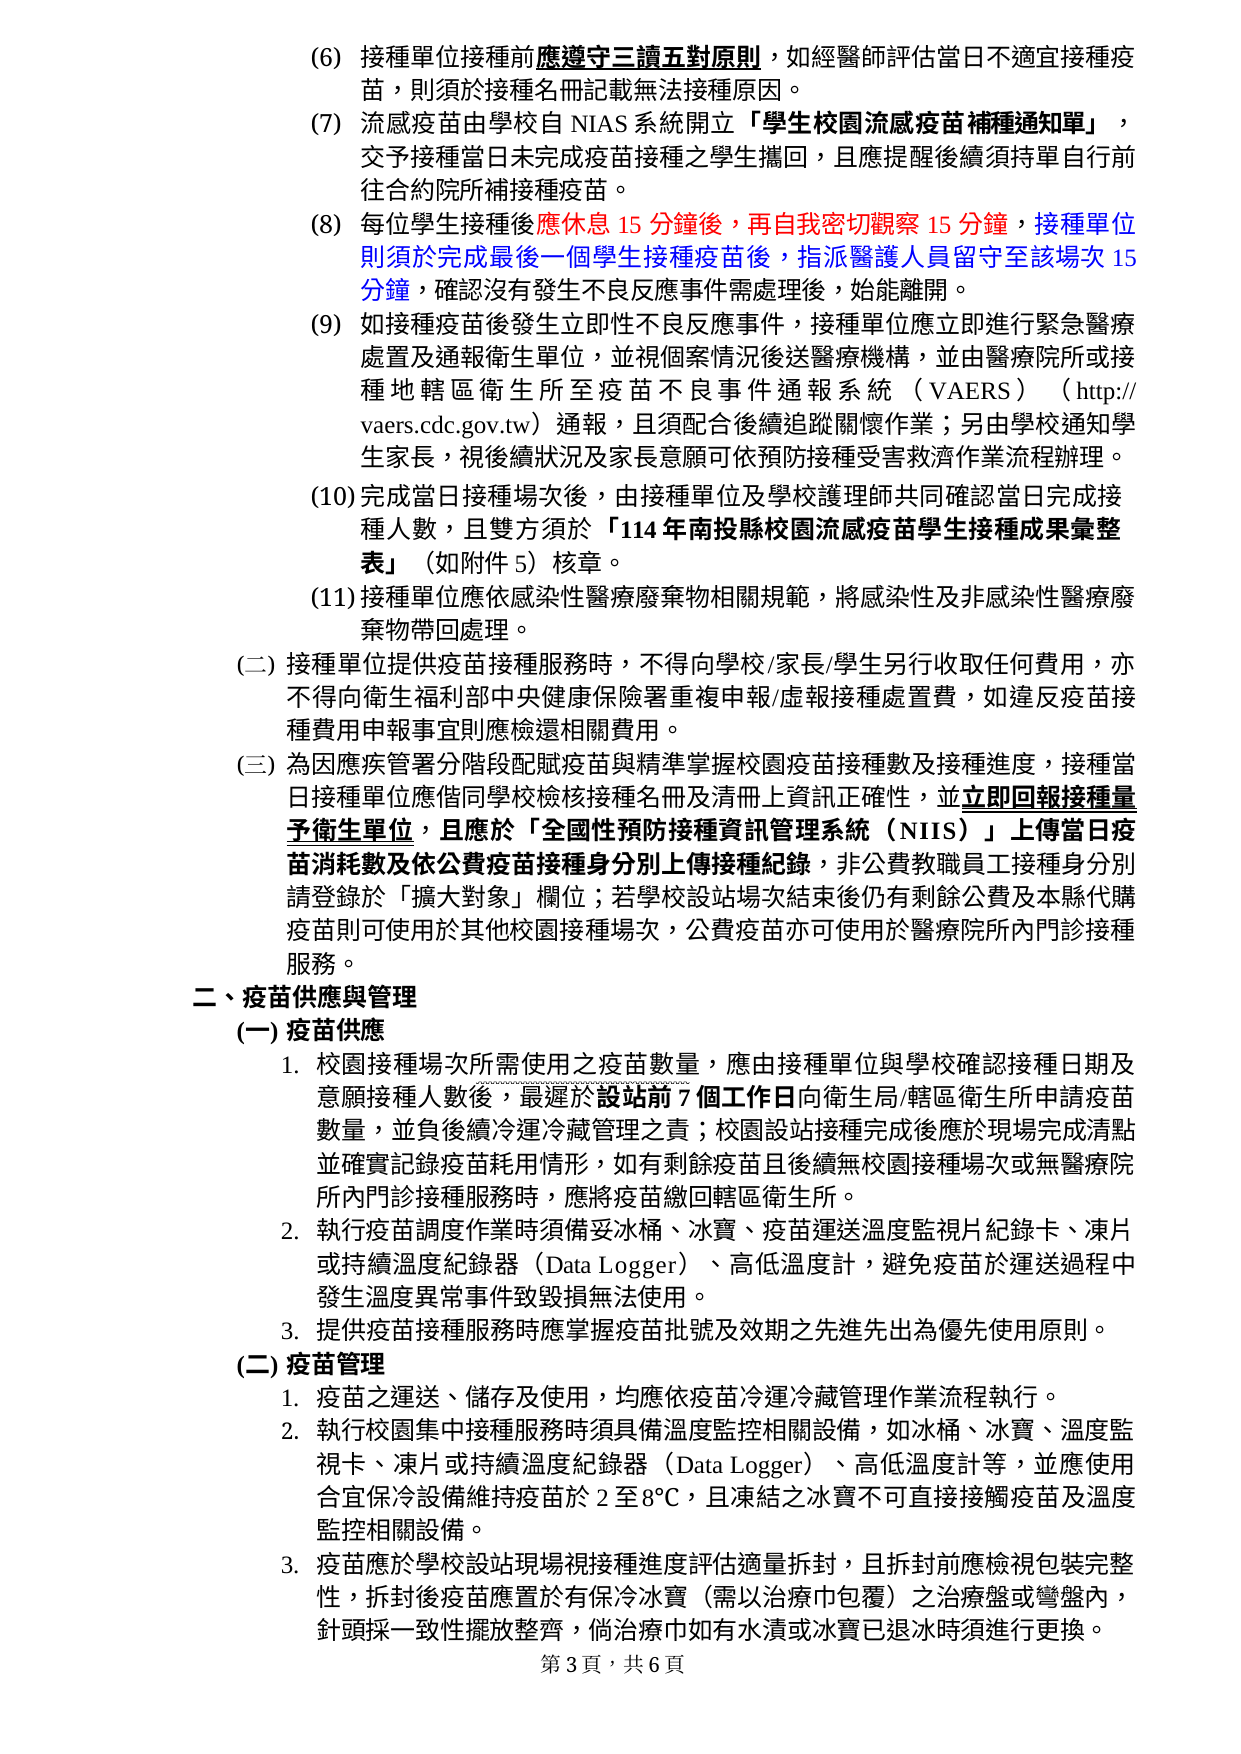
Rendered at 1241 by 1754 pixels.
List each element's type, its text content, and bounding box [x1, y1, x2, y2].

list 疫苗供應 [236, 1013, 1137, 1046]
list 流感疫苗由學校自NIAS系統開立「學生校園流感疫苗補種通知單」，交予接種當日未完成疫苗接種之學生攜回，且應提醒後續須持單自行前往合約院所補接種疫苗。 [310, 106, 1137, 206]
list 疫苗之運送、儲存及使用，均應依疫苗冷運冷藏管理作業流程執行。 [281, 1380, 1137, 1413]
list 接種單位應依感染性醫療廢棄物相關規範，將感染性及非感染性醫療廢棄物帶回處理。 [310, 580, 1137, 646]
list 提供疫苗接種服務時應掌握疫苗批號及效期之先進先出為優先使用原則。 [281, 1313, 1137, 1346]
list 每位學生接種後應休息 15 分鐘後，再自我密切觀察 15 分鐘，接種單位則須於完成最後一個學生接種疫苗後，指派醫護人員留守至該場次15分鐘，確認沒有發生不良反應事件需處理後，始能離開。 [310, 206, 1137, 306]
list 校園接種場次所需使用之疫苗數量，應由接種單位與學校確認接種日期及意願接種人數後，最遲於設站前7個工作日向衛生局/轄區衛生所申請疫苗數量，並負後續冷運冷藏管理之責；校園設站接種完成後應於現場完成清點並確實記錄疫苗耗用情形，如有剩餘疫苗且後續無校園接種場次或無醫療院所內門診接種服務時，應將疫苗繳回轄區衛生所。 [281, 1046, 1137, 1213]
list 接種單位提供疫苗接種服務時，不得向學校/家長/學生另行收取任何費用，亦不得向衛生福利部中央健康保險署重複申報/虛報接種處置費，如違反疫苗接種費用申報事宜則應檢還相關費用。 [236, 646, 1137, 746]
list 執行校園集中接種服務時須具備溫度監控相關設備，如冰桶、冰寶、溫度監視卡、凍片或持續溫度紀錄器（Data Logger）、高低溫度計等，並應使用合宜保冷設備維持疫苗於2至 8℃，且凍結之冰寶不可直接接觸疫苗及溫度監控相關設備。 [281, 1413, 1137, 1546]
list 執行疫苗調度作業時須備妥冰桶、冰寶、疫苗運送溫度監視片紀錄卡、凍片或持續溫度紀錄器（Data Logger）、高低溫度計，避免疫苗於運送過程中發生溫度異常事件致毀損無法使用。 [281, 1213, 1137, 1313]
list 接種單位接種前應遵守三讀五對原則，如經醫師評估當日不適宜接種疫苗，則須於接種名冊記載無法接種原因。 [310, 39, 1137, 106]
list 疫苗管理 [236, 1346, 1137, 1380]
list 疫苗供應與管理 [192, 980, 1137, 1013]
list 為因應疾管署分階段配賦疫苗與精準掌握校園疫苗接種數及接種進度，接種當日接種單位應偕同學校檢核接種名冊及清冊上資訊正確性，並立即回報接種量予衛生單位，且應於「全國性預防接種資訊管理系統（NIIS）」上傳當日疫苗消耗數及依公費疫苗接種身分別上傳接種紀錄，非公費教職員工接種身分別請登錄於「擴大對象」欄位；若學校設站場次結束後仍有剩餘公費及本縣代購疫苗則可使用於其他校園接種場次，公費疫苗亦可使用於醫療院所內門診接種服務。 [236, 746, 1137, 980]
list 如接種疫苗後發生立即性不良反應事件，接種單位應立即進行緊急醫療處置及通報衛生單位，並視個案情況後送醫療機構，並由醫療院所或接種地轄區衛生所至疫苗不良事件通報系統（VAERS）（http://vaers.cdc.gov.tw）通報，且須配合後續追蹤關懷作業；另由學校通知學生家長，視後續狀況及家長意願可依預防接種受害救濟作業流程辦理。 [310, 306, 1137, 473]
list 完成當日接種場次後，由接種單位及學校護理師共同確認當日完成接種人數，且雙方須於「114年南投縣校園流感疫苗學生接種成果彙整表」（如附件5）核章。 [310, 479, 1123, 579]
list 疫苗應於學校設站現場視接種進度評估適量拆封，且拆封前應檢視包裝完整性，拆封後疫苗應置於有保冷冰寶（需以治療巾包覆）之治療盤或彎盤內，針頭採一致性擺放整齊，倘治療巾如有水漬或冰寶已退冰時須進行更換。 [281, 1546, 1137, 1646]
